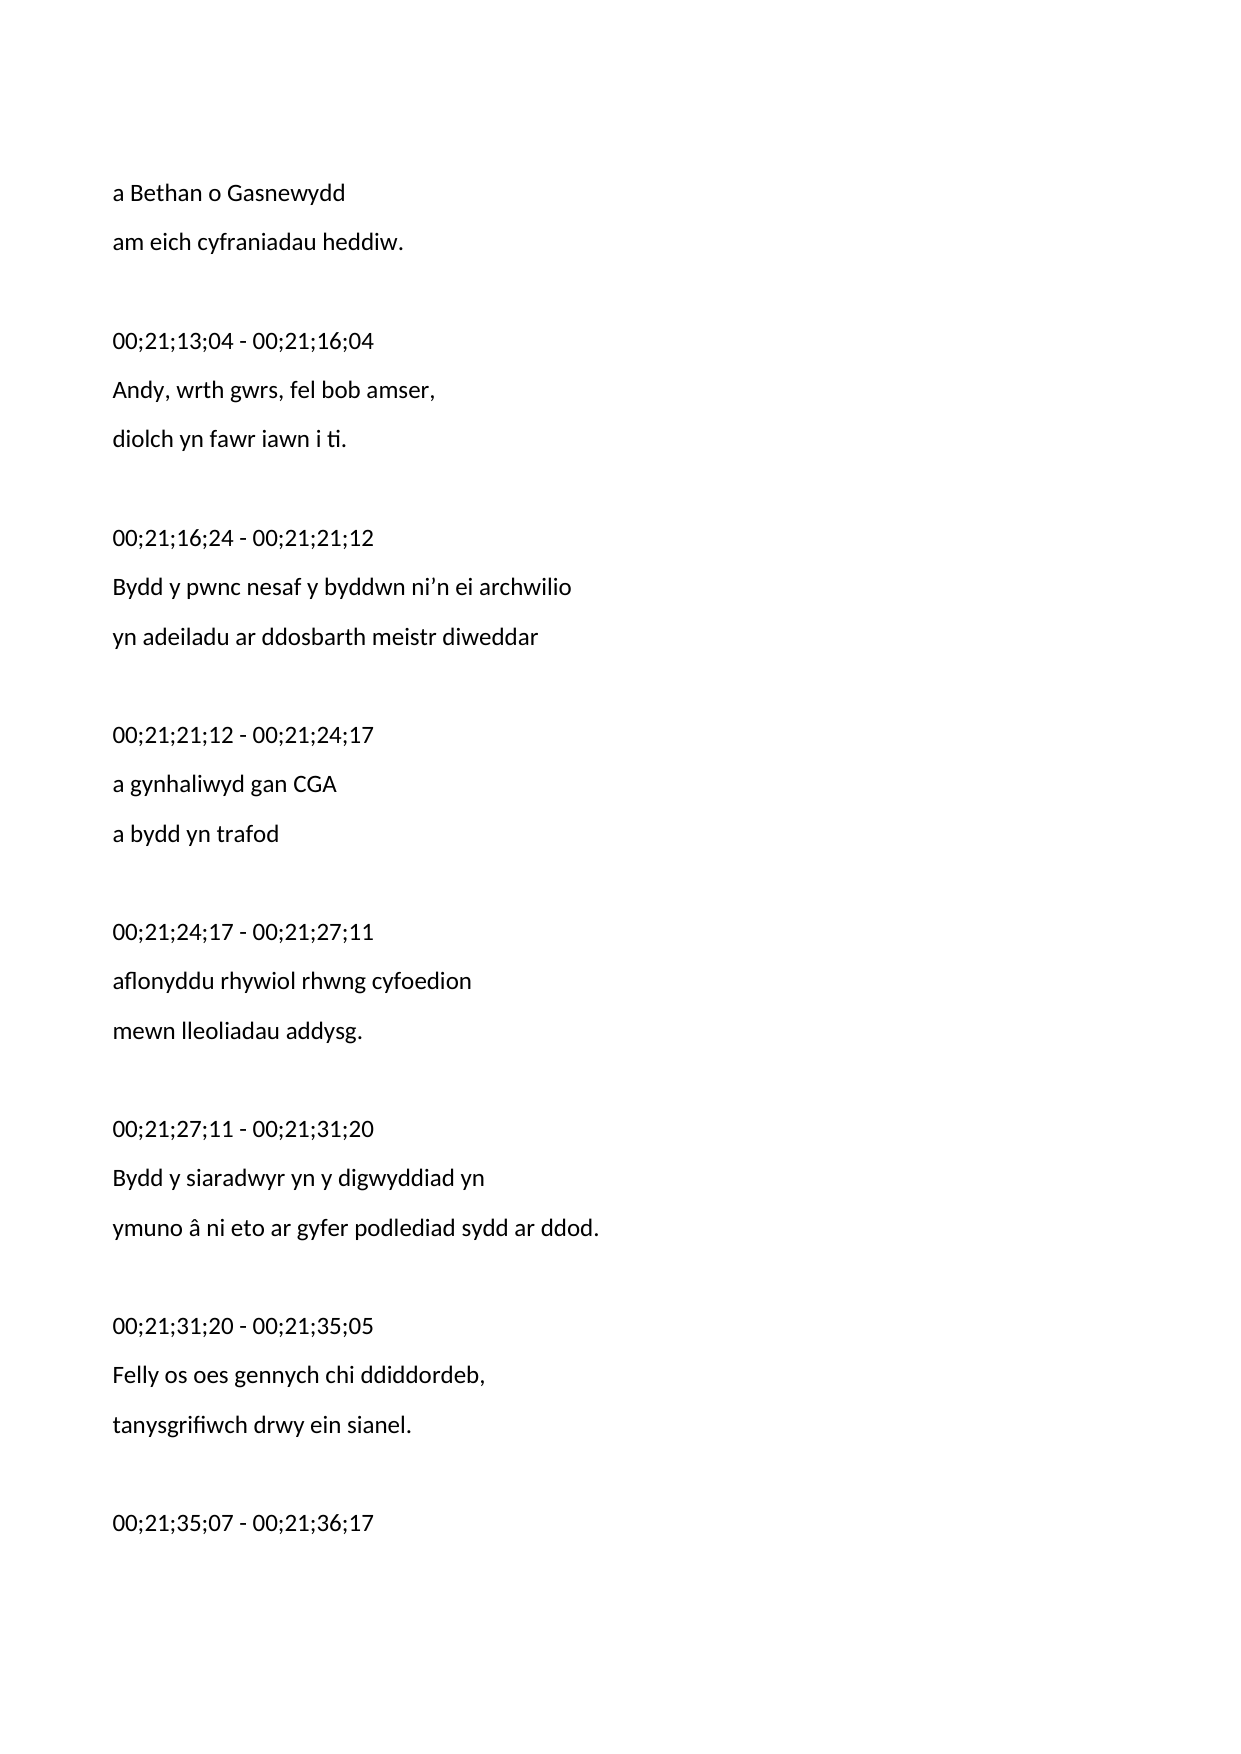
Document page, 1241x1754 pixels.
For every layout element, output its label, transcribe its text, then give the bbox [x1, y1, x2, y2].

text a gynhaliwyd gan CGA [112, 768, 1128, 799]
text tanysgrifiwch drwy ein sianel. [112, 1409, 1128, 1439]
text mewn lleoliadau addysg. [112, 1015, 1128, 1045]
text 00;21;24;17 - 00;21;27;11 [112, 916, 1128, 947]
text am eich cyfraniadau heddiw. [112, 226, 1128, 257]
text Andy, wrth gwrs, fel bob amser, [112, 374, 1128, 405]
text 00;21;35;07 - 00;21;36;17 [112, 1507, 1128, 1538]
text ymuno â ni eto ar gyfer podlediad sydd ar ddod. [112, 1212, 1128, 1242]
text aflonyddu rhywiol rhwng cyfoedion [112, 966, 1128, 996]
text 00;21;16;24 - 00;21;21;12 [112, 522, 1128, 553]
text Felly os oes gennych chi ddiddordeb, [112, 1360, 1128, 1390]
text 00;21;31;20 - 00;21;35;05 [112, 1310, 1128, 1341]
text Bydd y siaradwyr yn y digwyddiad yn [112, 1163, 1128, 1193]
text yn adeiladu ar ddosbarth meistr diweddar [112, 621, 1128, 651]
text diolch yn fawr iawn i ti. [112, 423, 1128, 454]
text 00;21;27;11 - 00;21;31;20 [112, 1113, 1128, 1144]
text a bydd yn trafod [112, 818, 1128, 848]
text 00;21;13;04 - 00;21;16;04 [112, 325, 1128, 356]
text Bydd y pwnc nesaf y byddwn ni’n ei archwilio [112, 571, 1128, 602]
text 00;21;21;12 - 00;21;24;17 [112, 719, 1128, 750]
text a Bethan o Gasnewydd [112, 177, 1128, 208]
